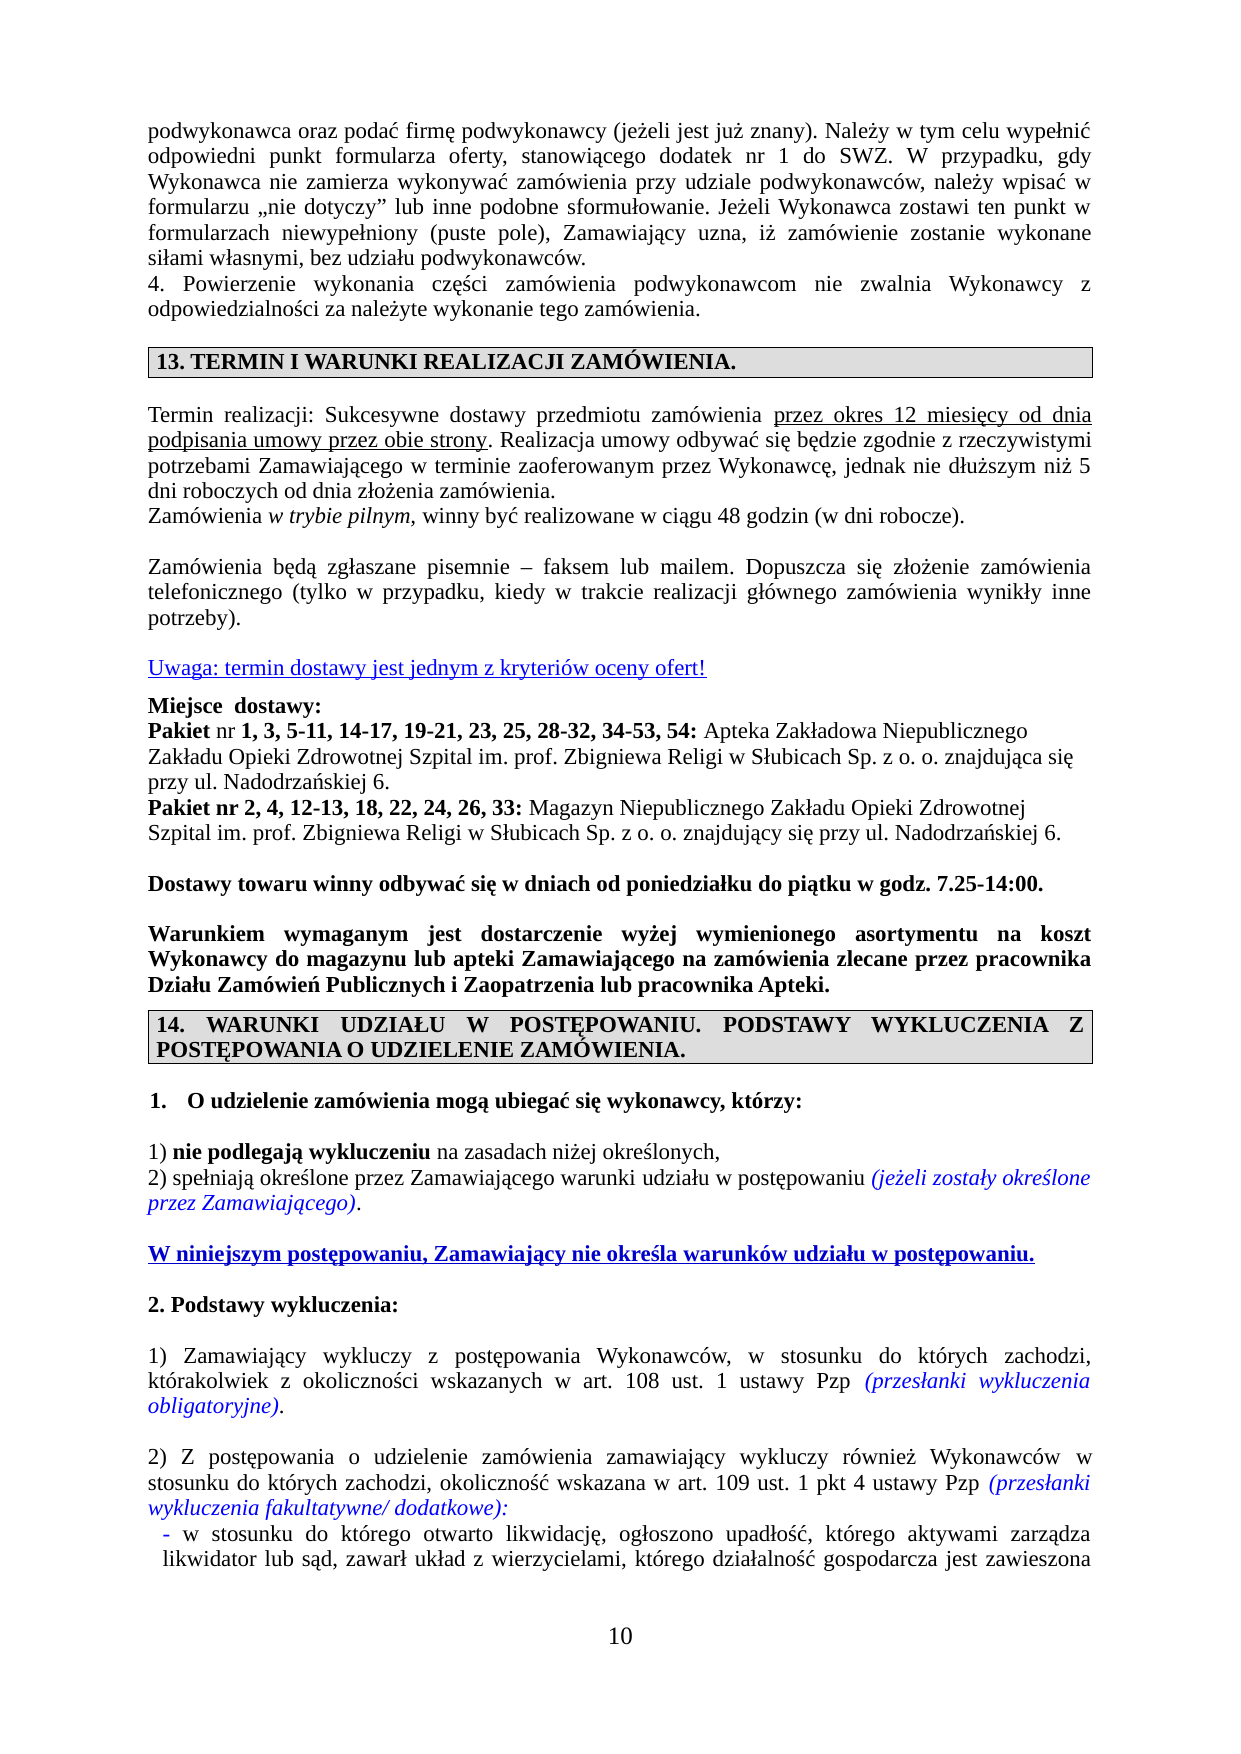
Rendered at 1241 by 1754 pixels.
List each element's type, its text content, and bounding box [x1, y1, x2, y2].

text 1) nie podlegają wykluczeniu na zasadach niżej określonych, [148, 1139, 1093, 1165]
text Pakiet nr 2, 4, 12-13, 18, 22, 24, 26, 33: Magazyn Niepublicznego Zakładu Opieki Zdrowotnej Szpital im. prof. Zbigniewa Religi w Słubicach Sp. z o. o. znajdujący się przy ul. Nadodrzańskiej 6. [148, 795, 1093, 846]
text Warunkiem wymaganym jest dostarczenie wyżej wymienionego asortymentu na koszt Wykonawcy do magazynu lub apteki Zamawiającego na zamówienia zlecane przez pracownika Działu Zamówień Publicznych i Zaopatrzenia lub pracownika Apteki. [148, 921, 1093, 997]
text Pakiet nr 1, 3, 5-11, 14-17, 19-21, 23, 25, 28-32, 34-53, 54: Apteka Zakładowa Niepublicznego Zakładu Opieki Zdrowotnej Szpital im. prof. Zbigniewa Religi w Słubicach Sp. z o. o. znajdująca się przy ul. Nadodrzańskiej 6. [148, 718, 1093, 795]
list 4. Powierzenie wykonania części zamówienia podwykonawcom nie zwalnia Wykonawcy z odpowiedzialności za należyte wykonanie tego zamówienia. [148, 271, 1093, 321]
text 14. WARUNKI UDZIAŁU W POSTĘPOWANIU. PODSTAWY WYKLUCZENIA Z POSTĘPOWANIA O UDZIELENIE ZAMÓWIENIA. [149, 1011, 1092, 1063]
text Termin realizacji: Sukcesywne dostawy przedmiotu zamówienia przez okres 12 miesięcy od dnia podpisania umowy przez obie strony. Realizacja umowy odbywać się będzie zgodnie z rzeczywistymi potrzebami Zamawiającego w terminie zaoferowanym przez Wykonawcę, jednak nie dłuższym niż 5 dni roboczych od dnia złożenia zamówienia. Zamówienia w trybie pilnym, winny być realizowane w ciągu 48 godzin (w dni robocze). [148, 402, 1093, 529]
list podwykonawca oraz podać firmę podwykonawcy (jeżeli jest już znany). Należy w tym celu wypełnić odpowiedni punkt formularza oferty, stanowiącego dodatek nr 1 do SWZ. W przypadku, gdy Wykonawca nie zamierza wykonywać zamówienia przy udziale podwykonawców, należy wpisać w formularzu „nie dotyczy” lub inne podobne sformułowanie. Jeżeli Wykonawca zostawi ten punkt w formularzach niewypełniony (puste pole), Zamawiający uzna, iż zamówienie zostanie wykonane siłami własnymi, bez udziału podwykonawców. [148, 118, 1093, 271]
text 2) spełniają określone przez Zamawiającego warunki udziału w postępowaniu (jeżeli zostały określone przez Zamawiającego). [148, 1165, 1093, 1216]
text 13. TERMIN I WARUNKI REALIZACJI ZAMÓWIENIA. [149, 348, 1092, 377]
text - w stosunku do którego otwarto likwidację, ogłoszono upadłość, którego aktywami zarządza likwidator lub sąd, zawarł układ z wierzycielami, którego działalność gospodarcza jest zawieszona [162, 1521, 1093, 1571]
text Dostawy towaru winny odbywać się w dniach od poniedziałku do piątku w godz. 7.25-14:00. [148, 871, 1093, 896]
text 1) Zamawiający wykluczy z postępowania Wykonawców, w stosunku do których zachodzi, którakolwiek z okoliczności wskazanych w art. 108 ust. 1 ustawy Pzp (przesłanki wykluczenia obligatoryjne). [148, 1343, 1093, 1419]
text Miejsce dostawy: [148, 693, 1093, 718]
text Zamówienia będą zgłaszane pisemnie – faksem lub mailem. Dopuszcza się złożenie zamówienia telefonicznego (tylko w przypadku, kiedy w trakcie realizacji głównego zamówienia wynikły inne potrzeby). [148, 554, 1093, 630]
text W niniejszym postępowaniu, Zamawiający nie określa warunków udziału w postępowaniu. [148, 1241, 1093, 1266]
list O udzielenie zamówienia mogą ubiegać się wykonawcy, którzy: [149, 1088, 1093, 1114]
text 2. Podstawy wykluczenia: [148, 1292, 1093, 1317]
text 2) Z postępowania o udzielenie zamówienia zamawiający wykluczy również Wykonawców w stosunku do których zachodzi, okoliczność wskazana w art. 109 ust. 1 pkt 4 ustawy Pzp (przesłanki wykluczenia fakultatywne/ dodatkowe): [148, 1444, 1093, 1521]
text Uwaga: termin dostawy jest jednym z kryteriów oceny ofert! [148, 655, 1093, 681]
